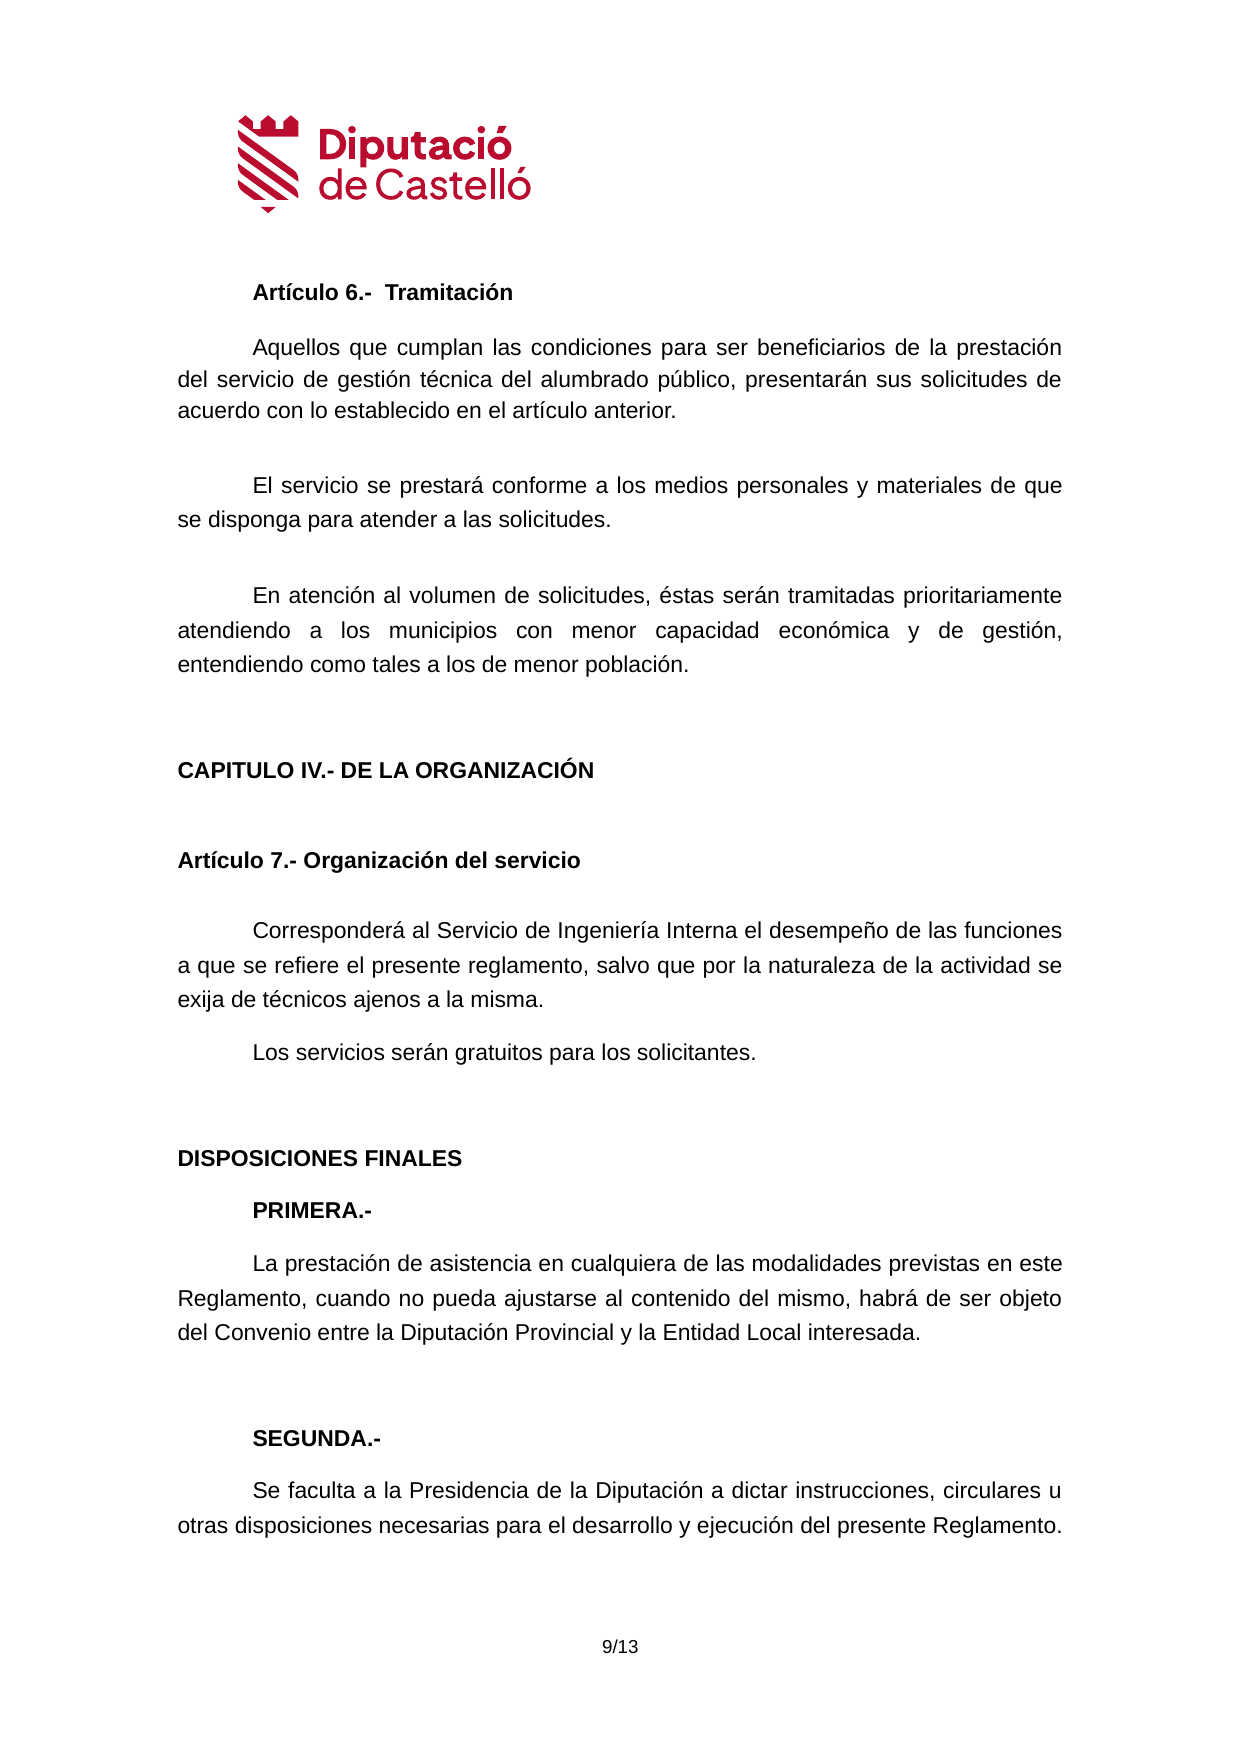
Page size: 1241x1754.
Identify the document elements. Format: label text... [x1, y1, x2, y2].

text SEGUNDA.- [177, 1424, 1063, 1451]
text CAPITULO IV.- DE LA ORGANIZACIÓN [177, 757, 1063, 783]
text Aquellos que cumplan las condiciones para ser beneficiarios de la prestación del servicio de gestión técnica del alumbrado público, presentarán sus solicitudes de acuerdo con lo establecido en el artículo anterior. [177, 334, 1063, 424]
text Los servicios serán gratuitos para los solicitantes. [177, 1039, 1063, 1065]
text El servicio se prestará conforme a los medios personales y materiales de que se disponga para atender a las solicitudes. [177, 472, 1063, 532]
text Se faculta a la Presidencia de la Diputación a dictar instrucciones, circulares u otras disposiciones necesarias para el desarrollo y ejecución del presente Reglamento. [177, 1477, 1063, 1538]
text La prestación de asistencia en cualquiera de las modalidades previstas en este Reglamento, cuando no pueda ajustarse al contenido del mismo, habrá de ser objeto del Convenio entre la Diputación Provincial y la Entidad Local interesada. [177, 1250, 1063, 1345]
text DISPOSICIONES FINALES [177, 1144, 1063, 1171]
list Artículo 7.- Organización del servicio [177, 847, 1063, 873]
text Artículo 6.- Tramitación [177, 284, 1063, 305]
text En atención al volumen de solicitudes, éstas serán tramitadas prioritariamente atendiendo a los municipios con menor capacidad económica y de gestión, entendiendo como tales a los de menor población. [177, 582, 1063, 677]
text Corresponderá al Servicio de Ingeniería Interna el desempeño de las funciones a que se refiere el presente reglamento, salvo que por la naturaleza de la actividad se exija de técnicos ajenos a la misma. [177, 917, 1063, 1012]
text PRIMERA.- [177, 1197, 1063, 1224]
